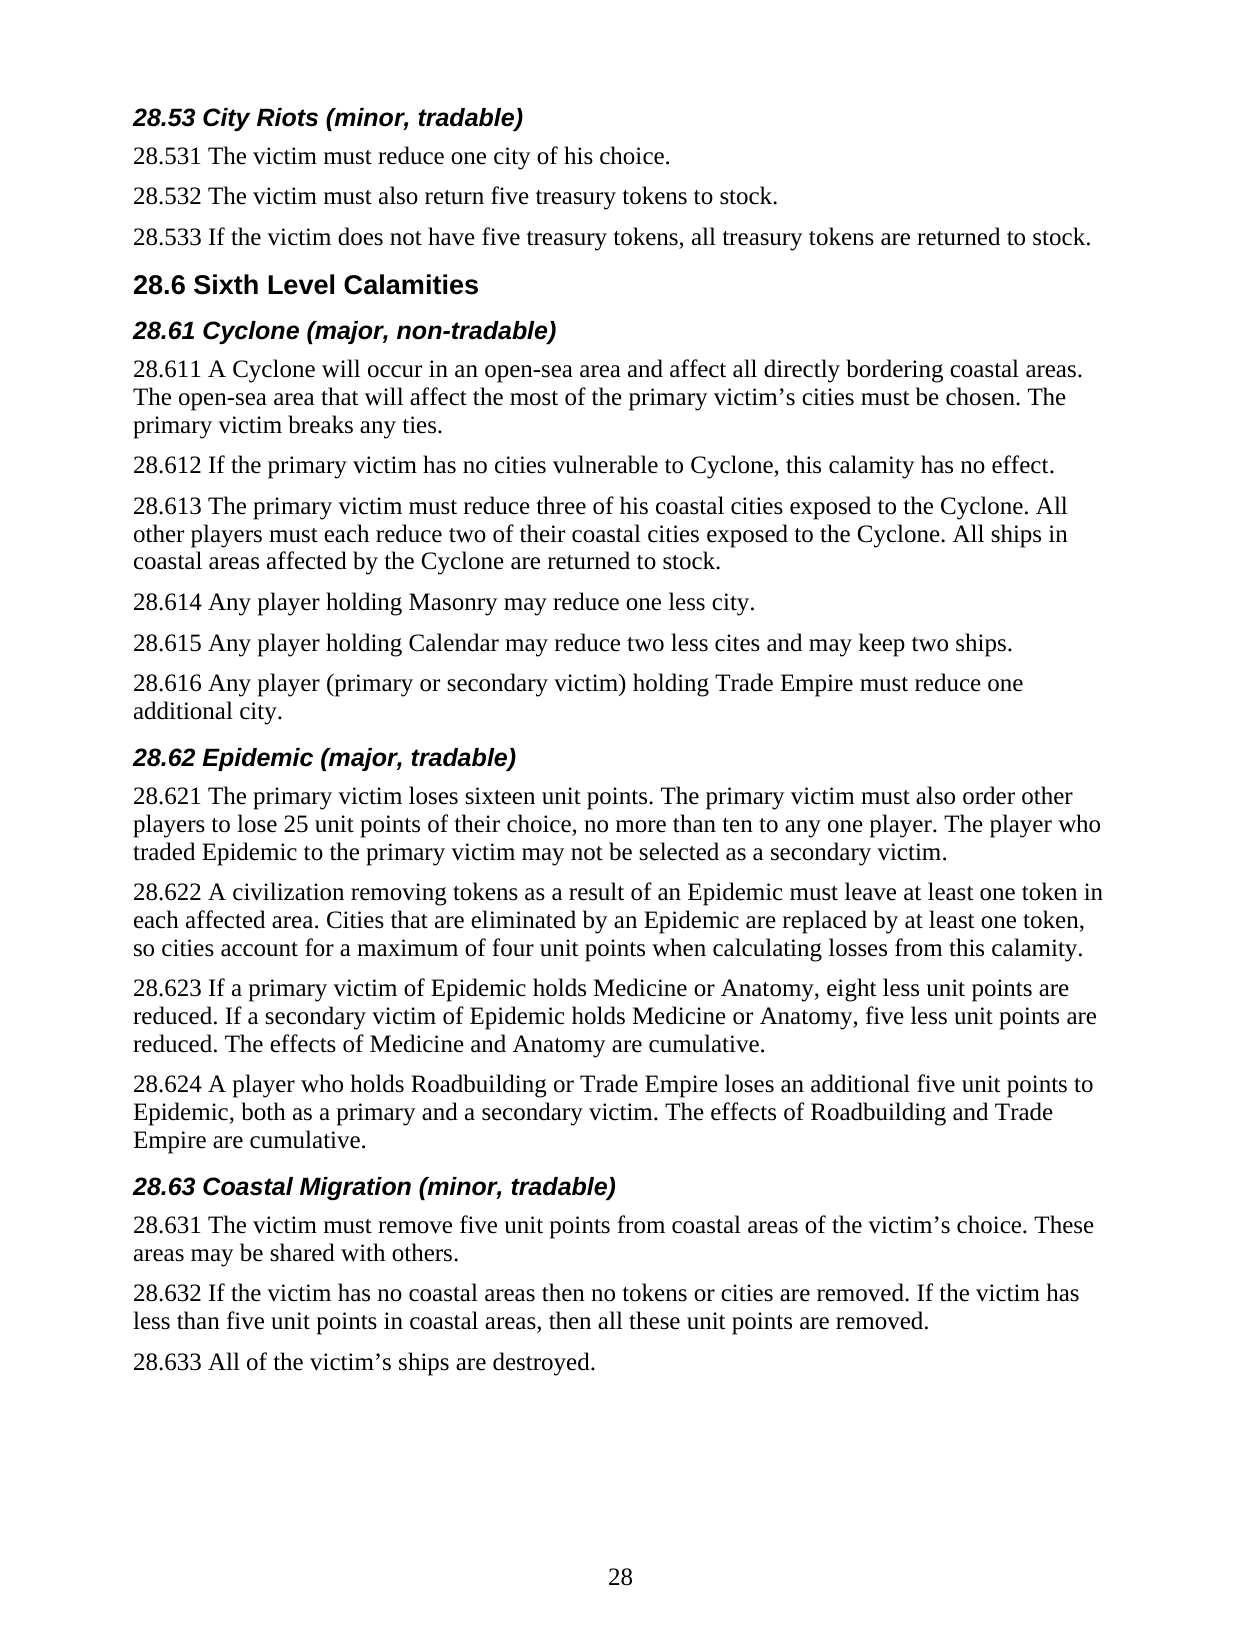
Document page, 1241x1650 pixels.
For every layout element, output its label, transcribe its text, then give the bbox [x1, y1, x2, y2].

subtitle 28.63 Coastal Migration (minor, tradable) [133, 1172, 1107, 1200]
subtitle 28.53 City Riots (minor, tradable) [133, 103, 1107, 131]
subtitle 28.6 Sixth Level Calamities [133, 270, 1107, 300]
text 28.631 The victim must remove five unit points from coastal areas of the victim’s choice. These areas may be shared with others. [133, 1211, 1107, 1266]
text 28.633 All of the victim’s ships are destroyed. [133, 1348, 1107, 1375]
text 28.616 Any player (primary or secondary victim) holding Trade Empire must reduce one additional city. [133, 669, 1107, 725]
text 28.612 If the primary victim has no cities vulnerable to Cyclone, this calamity has no effect. [133, 451, 1107, 479]
text 28.624 A player who holds Roadbuilding or Trade Empire loses an additional five unit points to Epidemic, both as a primary and a secondary victim. The effects of Roadbuilding and Trade Empire are cumulative. [133, 1070, 1107, 1153]
text 28.613 The primary victim must reduce three of his coastal cities exposed to the Cyclone. All other players must each reduce two of their coastal cities exposed to the Cyclone. All ships in coastal areas affected by the Cyclone are returned to stock. [133, 492, 1107, 575]
text 28.614 Any player holding Masonry may reduce one less city. [133, 588, 1107, 616]
subtitle 28.61 Cyclone (major, non-tradable) [133, 317, 1107, 345]
subtitle 28.62 Epidemic (major, tradable) [133, 744, 1107, 772]
text 28.532 The victim must also return five treasury tokens to stock. [133, 182, 1107, 210]
text 28.622 A civilization removing tokens as a result of an Epidemic must leave at least one token in each affected area. Cities that are eliminated by an Epidemic are replaced by at least one token, so cities account for a maximum of four unit points when calculating losses from this calamity. [133, 878, 1107, 961]
text 28.615 Any player holding Calendar may reduce two less cites and may keep two ships. [133, 629, 1107, 656]
text 28.531 The victim must reduce one city of his choice. [133, 142, 1107, 169]
text 28.611 A Cyclone will occur in an open-sea area and affect all directly bordering coastal areas. The open-sea area that will affect the most of the primary victim’s cities must be chosen. The primary victim breaks any ties. [133, 355, 1107, 438]
text 28.621 The primary victim loses sixteen unit points. The primary victim must also order other players to lose 25 unit points of their choice, no more than ten to any one player. The player who traded Epidemic to the primary victim may not be selected as a secondary victim. [133, 782, 1107, 865]
text 28.623 If a primary victim of Epidemic holds Medicine or Anatomy, eight less unit points are reduced. If a secondary victim of Epidemic holds Medicine or Anatomy, five less unit points are reduced. The effects of Medicine and Anatomy are cumulative. [133, 974, 1107, 1057]
text 28.533 If the victim does not have five treasury tokens, all treasury tokens are returned to stock. [133, 223, 1107, 251]
text 28.632 If the victim has no coastal areas then no tokens or cities are removed. If the victim has less than five unit points in coastal areas, then all these unit points are removed. [133, 1279, 1107, 1335]
